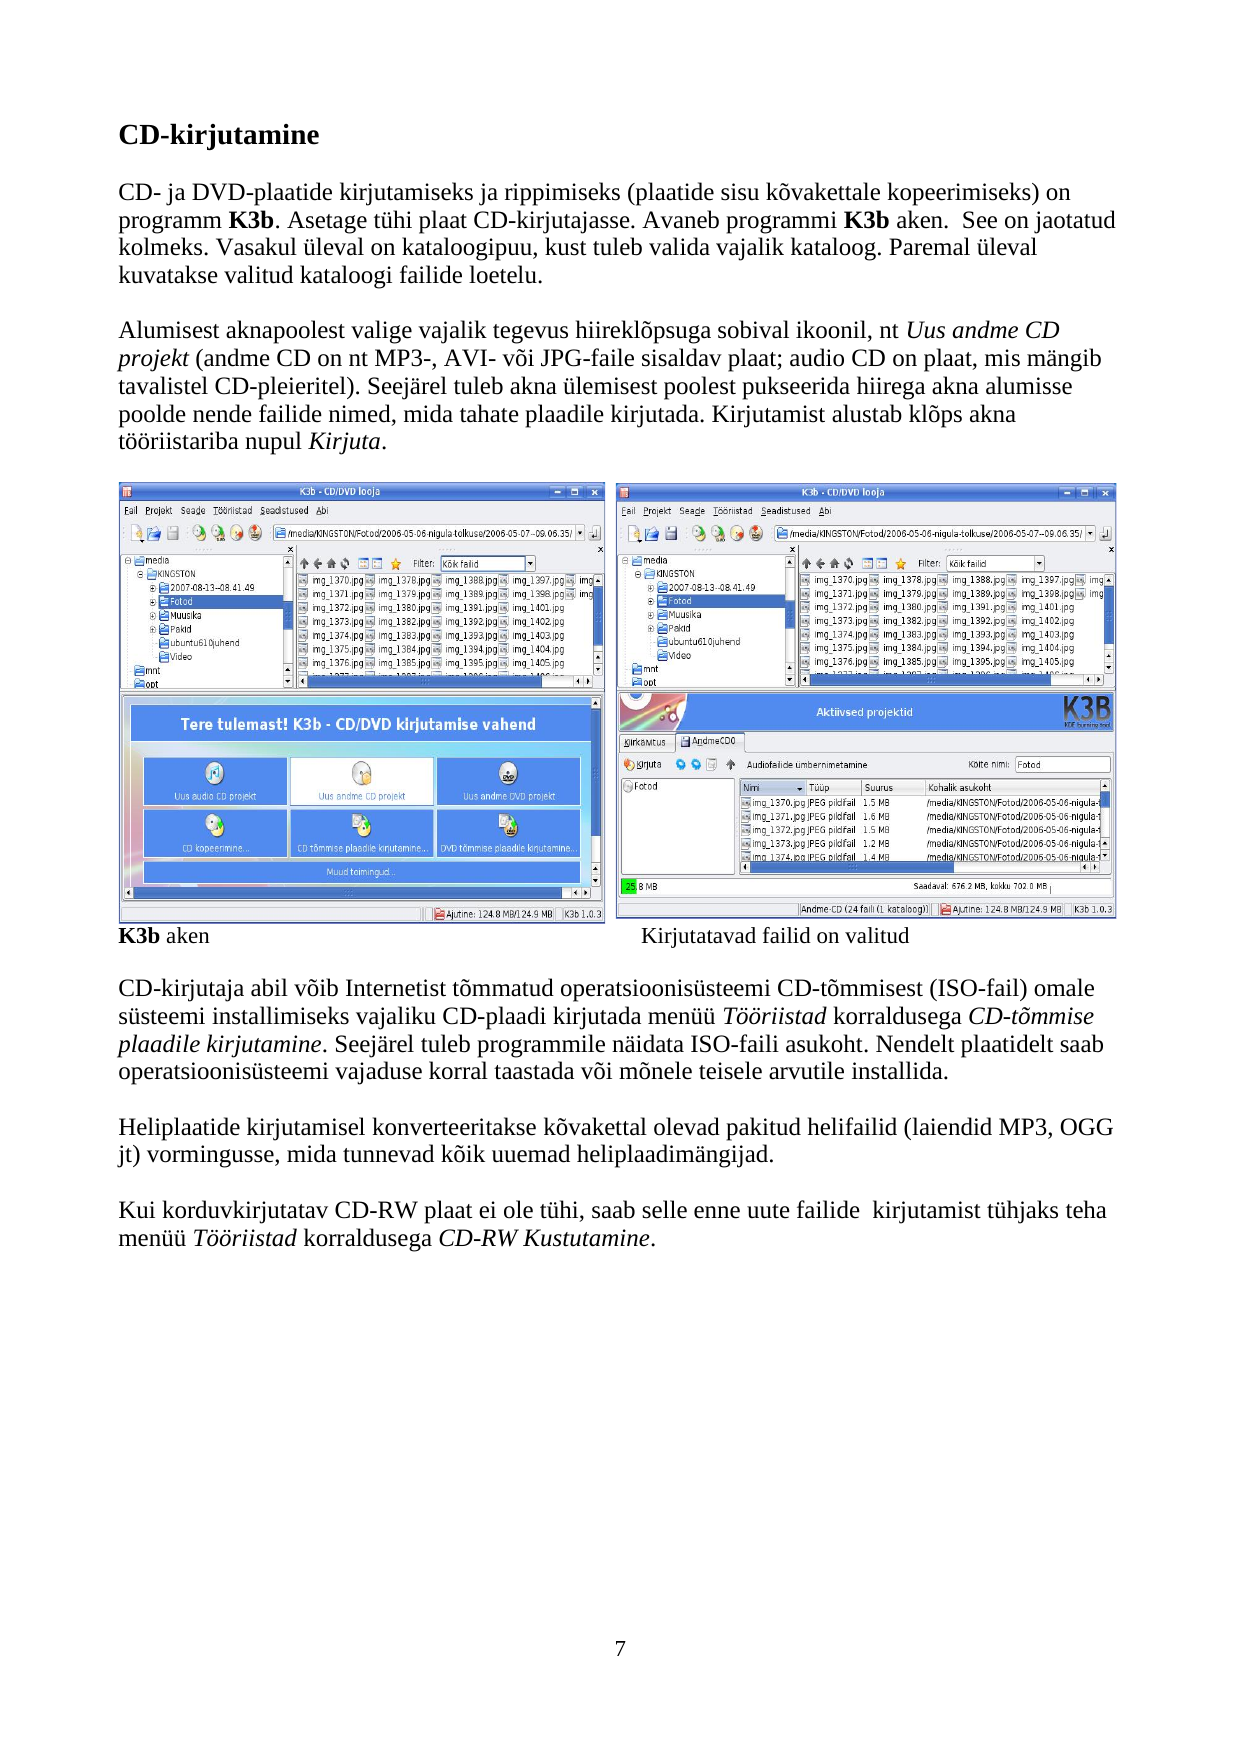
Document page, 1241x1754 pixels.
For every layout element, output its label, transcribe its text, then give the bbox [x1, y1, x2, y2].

text Alumisest aknapoolest valige vajalik tegevus hiireklõpsuga sobival ikoonil, nt Uus andme CD projekt (andme CD on nt MP3-, AVI- või JPG-faile sisaldav plaat; audio CD on plaat, mis mängib tavalistel CD-pleieritel). Seejärel tuleb akna ülemisest poolest pukseerida hiirega akna alumisse poolde nende failide nimed, mida tahate plaadile kirjutada. Kirjutamist alustab klõps akna tööriistariba nupul Kirjuta. [118, 317, 1122, 455]
picture [118, 482, 606, 924]
text Heliplaatide kirjutamisel konverteeritakse kõvakettal olevad pakitud helifailid (laiendid MP3, OGG jt) vormingusse, mida tunnevad kõik uuemad heliplaadimängijad. [118, 1113, 1122, 1168]
text Kui korduvkirjutatav CD-RW plaat ei ole tühi, saab selle enne uute failide kirjutamist tühjaks teha menüü Tööriistad korraldusega CD-RW Kustutamine. [118, 1196, 1122, 1251]
text CD-kirjutaja abil võib Internetist tõmmatud operatsioonisüsteemi CD-tõmmisest (ISO-fail) omale süsteemi installimiseks vajaliku CD-plaadi kirjutada menüü Tööriistad korraldusega CD-tõmmise plaadile kirjutamine. Seejärel tuleb programmile näidata ISO-faili asukoht. Nendelt plaatidelt saab operatsioonisüsteemi vajaduse korral taastada või mõnele teisele arvutile installida. [118, 974, 1122, 1085]
text CD-kirjutamine [118, 118, 1122, 150]
picture [615, 483, 1117, 919]
text CD- ja DVD-plaatide kirjutamiseks ja rippimiseks (plaatide sisu kõvakettale kopeerimiseks) on programm K3b. Asetage tühi plaat CD-kirjutajasse. Avaneb programmi K3b aken. See on jaotatud kolmeks. Vasakul üleval on kataloogipuu, kust tuleb valida vajalik kataloog. Paremal üleval kuvatakse valitud kataloogi failide loetelu. [118, 178, 1122, 289]
text K3b aken Kirjutatavad failid on valitud [118, 481, 1122, 949]
